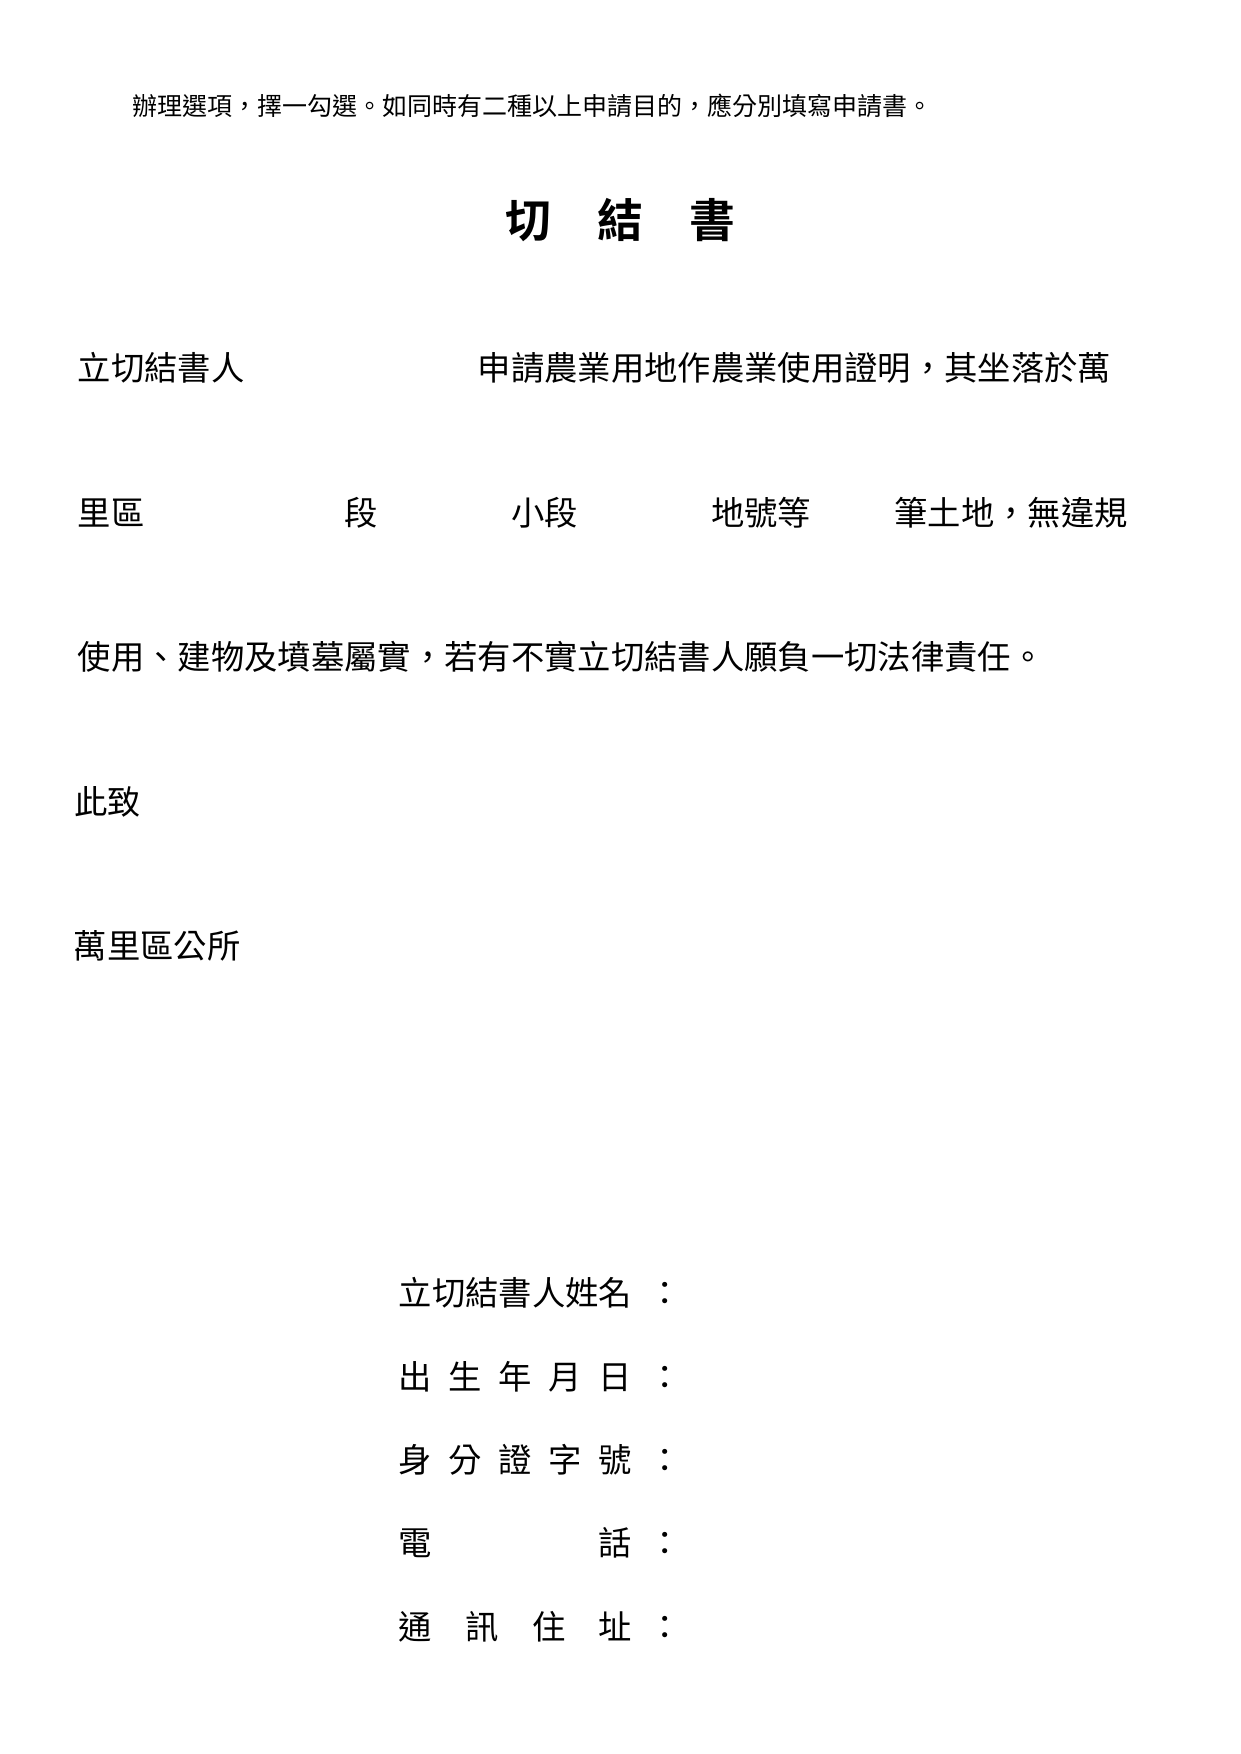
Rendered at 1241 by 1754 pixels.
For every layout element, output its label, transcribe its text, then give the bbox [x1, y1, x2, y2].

text 此致 [74, 776, 1152, 824]
text 出 生 年 月 日 ： [89, 1322, 1152, 1406]
text 身 分 證 字 號 ： [89, 1406, 1152, 1489]
text 萬里區公所 [44, 920, 1152, 968]
text 辦理選項，擇一勾選。如同時有二種以上申請目的，應分別填寫申請書。 [89, 89, 1152, 122]
text 立切結書人 申請農業用地作農業使用證明，其坐落於萬里區 段 小段 地號等 筆土地，無違規使用、建物及墳墓屬實，若有不實立切結書人願負一切法律責任。 [77, 342, 1131, 679]
text 立切結書人姓名 ： [89, 1239, 1152, 1322]
text 切 結 書 [89, 184, 1152, 251]
text 通 訊 住 址 ： [89, 1572, 1152, 1656]
text 電 話 ： [89, 1489, 1152, 1572]
